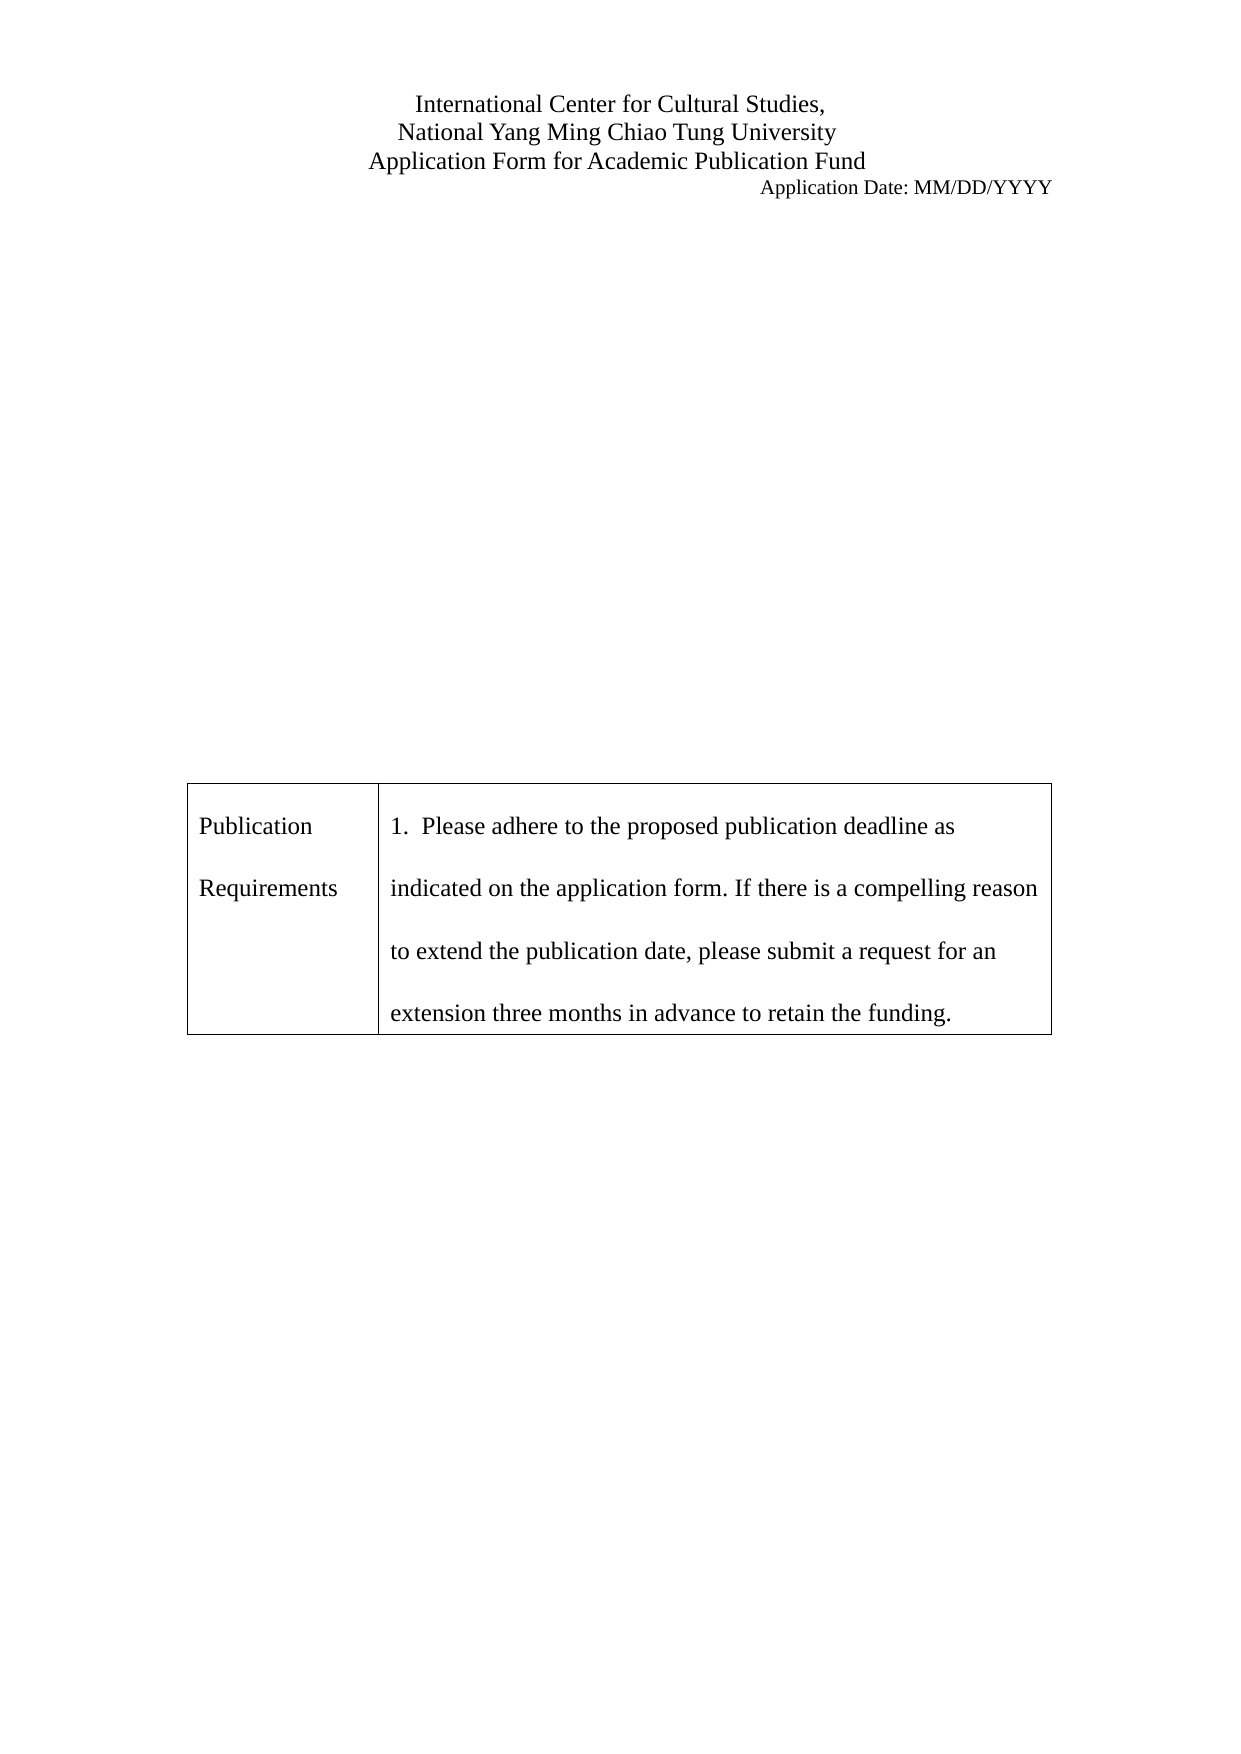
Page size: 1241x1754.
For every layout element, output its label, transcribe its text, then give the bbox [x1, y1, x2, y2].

table_cell Publication Requirements [188, 784, 378, 1034]
table_cell 1. Please adhere to the proposed publication deadline as indicated on the application form. If there is a compelling reason to extend the publication date, please submit a request for an extension three months in advance to retain the funding. [379, 784, 1051, 1034]
